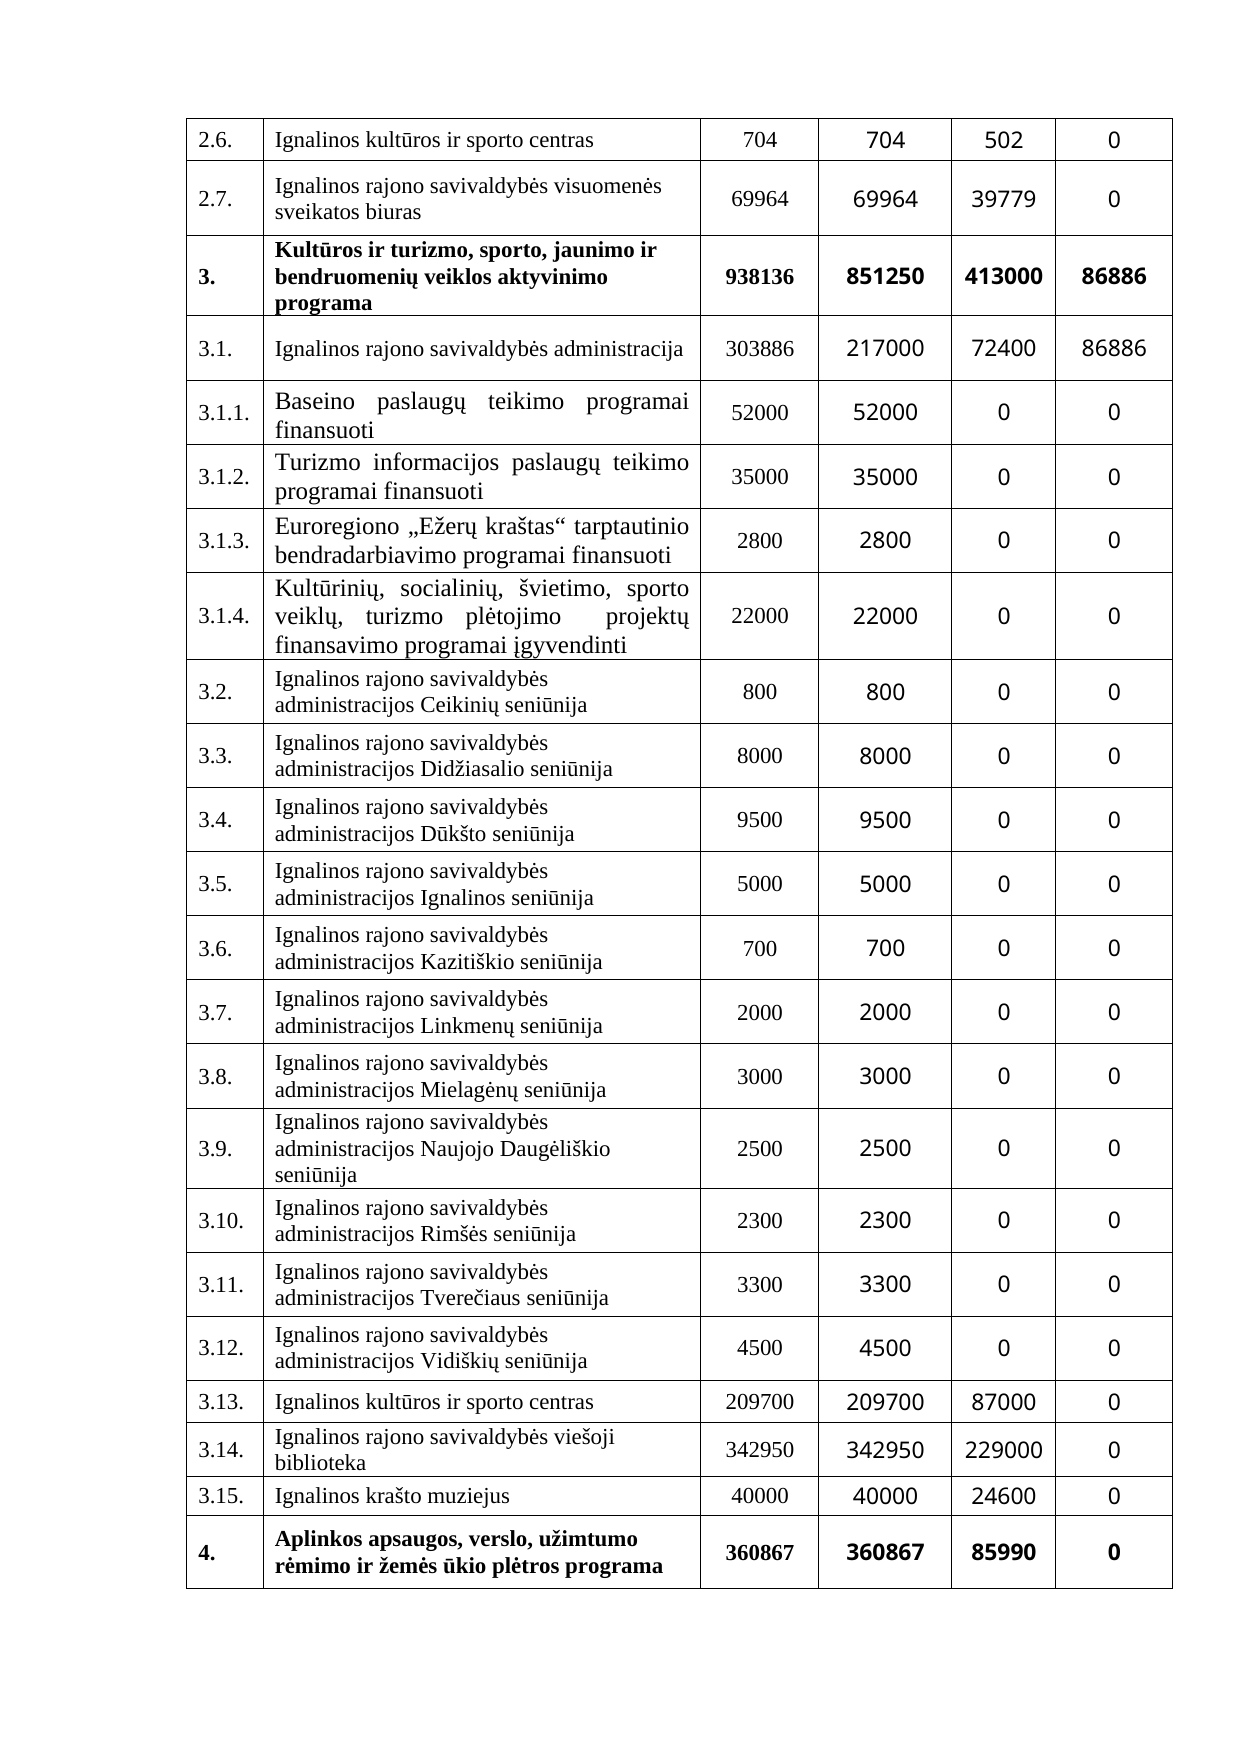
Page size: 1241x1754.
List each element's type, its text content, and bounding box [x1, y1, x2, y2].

table_cell 40000 [819, 1477, 951, 1515]
table_cell 3.12. [187, 1317, 263, 1380]
table_cell 704 [819, 119, 951, 160]
table_cell 502 [952, 119, 1055, 160]
table_cell 4500 [819, 1317, 951, 1380]
table_cell Turizmo informacijos paslaugų teikimo programai finansuoti [264, 445, 700, 508]
table_cell 360867 [819, 1516, 951, 1588]
table_cell 5000 [819, 852, 951, 915]
table_cell Kultūros ir turizmo, sporto, jaunimo ir bendruomenių veiklos aktyvinimo programa [264, 236, 700, 315]
table_cell 217000 [819, 316, 951, 379]
table_cell 0 [952, 1044, 1055, 1107]
table_cell Ignalinos rajono savivaldybės administracijos Ceikinių seniūnija [264, 660, 700, 723]
table_cell [1173, 851, 1178, 915]
table_cell 22000 [701, 573, 818, 659]
table_cell 86886 [1056, 316, 1172, 379]
table_cell 87000 [952, 1381, 1055, 1422]
table_cell 0 [952, 660, 1055, 723]
table_cell 0 [952, 509, 1055, 572]
table_cell 0 [1056, 445, 1172, 508]
table_cell 209700 [701, 1381, 818, 1422]
table_cell 0 [952, 1189, 1055, 1252]
table_cell 0 [1056, 916, 1172, 979]
table_cell 0 [1056, 573, 1172, 659]
table_cell 0 [1056, 1044, 1172, 1107]
table_cell 0 [1056, 1253, 1172, 1316]
table_cell 5000 [701, 852, 818, 915]
table_cell [1173, 915, 1178, 979]
table_cell 3000 [819, 1044, 951, 1107]
table_cell Aplinkos apsaugos, verslo, užimtumo rėmimo ir žemės ūkio plėtros programa [264, 1516, 700, 1588]
table_cell 3300 [701, 1253, 818, 1316]
table_cell [1173, 1316, 1178, 1380]
table_cell 229000 [952, 1423, 1055, 1476]
table_cell 3.15. [187, 1477, 263, 1515]
table_cell 3.2. [187, 660, 263, 723]
table_cell 209700 [819, 1381, 951, 1422]
table_cell Ignalinos rajono savivaldybės administracijos Mielagėnų seniūnija [264, 1044, 700, 1107]
table_cell Ignalinos rajono savivaldybės administracijos Vidiškių seniūnija [264, 1317, 700, 1380]
table_cell 360867 [701, 1516, 818, 1588]
table_cell 9500 [701, 788, 818, 851]
table_cell 3.5. [187, 852, 263, 915]
table_cell 2300 [819, 1189, 951, 1252]
table_cell [1173, 444, 1178, 508]
table_cell 0 [952, 980, 1055, 1043]
table_cell 3.8. [187, 1044, 263, 1107]
table_cell 3.1.3. [187, 509, 263, 572]
table_cell Euroregiono „Ežerų kraštas“ tarptautinio bendradarbiavimo programai finansuoti [264, 509, 700, 572]
table_cell 3.11. [187, 1253, 263, 1316]
table_cell [1173, 315, 1178, 379]
table_cell 3.14. [187, 1423, 263, 1476]
table_cell 3300 [819, 1253, 951, 1316]
table_cell [1173, 1252, 1178, 1316]
table_cell 3.3. [187, 724, 263, 787]
table_cell Ignalinos kultūros ir sporto centras [264, 1381, 700, 1422]
table_cell [1173, 1380, 1178, 1422]
table_cell 2000 [701, 980, 818, 1043]
table_cell [1173, 1422, 1178, 1476]
table_cell Ignalinos rajono savivaldybės administracija [264, 316, 700, 379]
table_cell 69964 [819, 161, 951, 235]
table_cell 3000 [701, 1044, 818, 1107]
table_cell 0 [1056, 1477, 1172, 1515]
table_cell 2800 [701, 509, 818, 572]
table_cell 9500 [819, 788, 951, 851]
table_cell 0 [1056, 724, 1172, 787]
table_cell 0 [1056, 1381, 1172, 1422]
table_cell 0 [952, 381, 1055, 443]
table_cell 2500 [819, 1109, 951, 1187]
table_cell [1173, 787, 1178, 851]
table_cell Ignalinos rajono savivaldybės administracijos Naujojo Daugėliškio seniūnija [264, 1109, 700, 1187]
table_cell 704 [701, 119, 818, 160]
table_cell 0 [1056, 119, 1172, 160]
table_cell 22000 [819, 573, 951, 659]
table_cell 0 [952, 1253, 1055, 1316]
table_cell 2.7. [187, 161, 263, 235]
table_cell 24600 [952, 1477, 1055, 1515]
table_cell [1173, 979, 1178, 1043]
table_cell [1173, 160, 1178, 235]
table_cell 2.6. [187, 119, 263, 160]
table_cell 0 [1056, 1423, 1172, 1476]
table_cell 700 [701, 916, 818, 979]
table_cell 2800 [819, 509, 951, 572]
table_cell 0 [1056, 1317, 1172, 1380]
table_cell 35000 [701, 445, 818, 508]
table_cell 0 [1056, 852, 1172, 915]
table_cell 0 [1056, 509, 1172, 572]
table_cell 342950 [701, 1423, 818, 1476]
table_cell 0 [1056, 980, 1172, 1043]
table_cell Ignalinos rajono savivaldybės administracijos Linkmenų seniūnija [264, 980, 700, 1043]
table_cell 3.6. [187, 916, 263, 979]
table_cell 35000 [819, 445, 951, 508]
table_cell 3.10. [187, 1189, 263, 1252]
table_cell 3.9. [187, 1109, 263, 1187]
table_cell Ignalinos rajono savivaldybės administracijos Dūkšto seniūnija [264, 788, 700, 851]
table_cell 0 [1056, 1516, 1172, 1588]
table_cell Ignalinos rajono savivaldybės administracijos Rimšės seniūnija [264, 1189, 700, 1252]
table_cell 3.1. [187, 316, 263, 379]
table_cell [1173, 118, 1178, 160]
table_cell 3.1.4. [187, 573, 263, 659]
table_cell 3.4. [187, 788, 263, 851]
table_cell Baseino paslaugų teikimo programai finansuoti [264, 381, 700, 443]
table_cell Ignalinos rajono savivaldybės administracijos Didžiasalio seniūnija [264, 724, 700, 787]
table_cell [1173, 235, 1178, 315]
table_cell 0 [1056, 381, 1172, 443]
table_cell 0 [952, 916, 1055, 979]
table_cell Ignalinos krašto muziejus [264, 1477, 700, 1515]
table_cell 8000 [701, 724, 818, 787]
table_cell 3. [187, 236, 263, 315]
table_cell 303886 [701, 316, 818, 379]
table_cell 0 [952, 1109, 1055, 1187]
table_cell 8000 [819, 724, 951, 787]
table_cell 0 [952, 445, 1055, 508]
table_cell 0 [1056, 1189, 1172, 1252]
table_cell Ignalinos rajono savivaldybės viešoji biblioteka [264, 1423, 700, 1476]
table_cell 86886 [1056, 236, 1172, 315]
table_cell Ignalinos rajono savivaldybės administracijos Kazitiškio seniūnija [264, 916, 700, 979]
table_cell [1173, 1515, 1178, 1588]
table_cell [1173, 1476, 1178, 1515]
table_cell 0 [1056, 161, 1172, 235]
table_cell [1173, 723, 1178, 787]
table_cell 39779 [952, 161, 1055, 235]
table_cell 938136 [701, 236, 818, 315]
table_cell 0 [952, 1317, 1055, 1380]
table_cell 0 [952, 788, 1055, 851]
table_cell 0 [1056, 788, 1172, 851]
table_cell 700 [819, 916, 951, 979]
table_cell 4. [187, 1516, 263, 1588]
table_cell 85990 [952, 1516, 1055, 1588]
table_cell [1173, 659, 1178, 723]
table_cell [1173, 1188, 1178, 1252]
table_cell 851250 [819, 236, 951, 315]
table_cell 3.1.2. [187, 445, 263, 508]
table_cell 800 [819, 660, 951, 723]
table_cell [1173, 1043, 1178, 1107]
table_cell [1173, 380, 1178, 443]
table_cell 0 [952, 724, 1055, 787]
table_cell 0 [1056, 660, 1172, 723]
table_cell 69964 [701, 161, 818, 235]
table_cell 342950 [819, 1423, 951, 1476]
table_cell 3.1.1. [187, 381, 263, 443]
table_cell 800 [701, 660, 818, 723]
table_cell 2500 [701, 1109, 818, 1187]
table_cell Ignalinos rajono savivaldybės administracijos Tverečiaus seniūnija [264, 1253, 700, 1316]
table_cell 52000 [701, 381, 818, 443]
table_cell 52000 [819, 381, 951, 443]
table_cell [1173, 508, 1178, 572]
table_cell 2000 [819, 980, 951, 1043]
table_cell 413000 [952, 236, 1055, 315]
table_cell [1173, 1108, 1178, 1187]
table_cell 0 [952, 852, 1055, 915]
table_cell Ignalinos kultūros ir sporto centras [264, 119, 700, 160]
table_cell 3.13. [187, 1381, 263, 1422]
table_cell 3.7. [187, 980, 263, 1043]
table_cell 4500 [701, 1317, 818, 1380]
table_cell [1173, 572, 1178, 659]
table_cell Ignalinos rajono savivaldybės administracijos Ignalinos seniūnija [264, 852, 700, 915]
table_cell 0 [1056, 1109, 1172, 1187]
table_cell Ignalinos rajono savivaldybės visuomenės sveikatos biuras [264, 161, 700, 235]
table_cell 2300 [701, 1189, 818, 1252]
table_cell Kultūrinių, socialinių, švietimo, sporto veiklų, turizmo plėtojimo projektų finansavimo programai įgyvendinti [264, 573, 700, 659]
table_cell 40000 [701, 1477, 818, 1515]
table_cell 0 [952, 573, 1055, 659]
table_cell 72400 [952, 316, 1055, 379]
